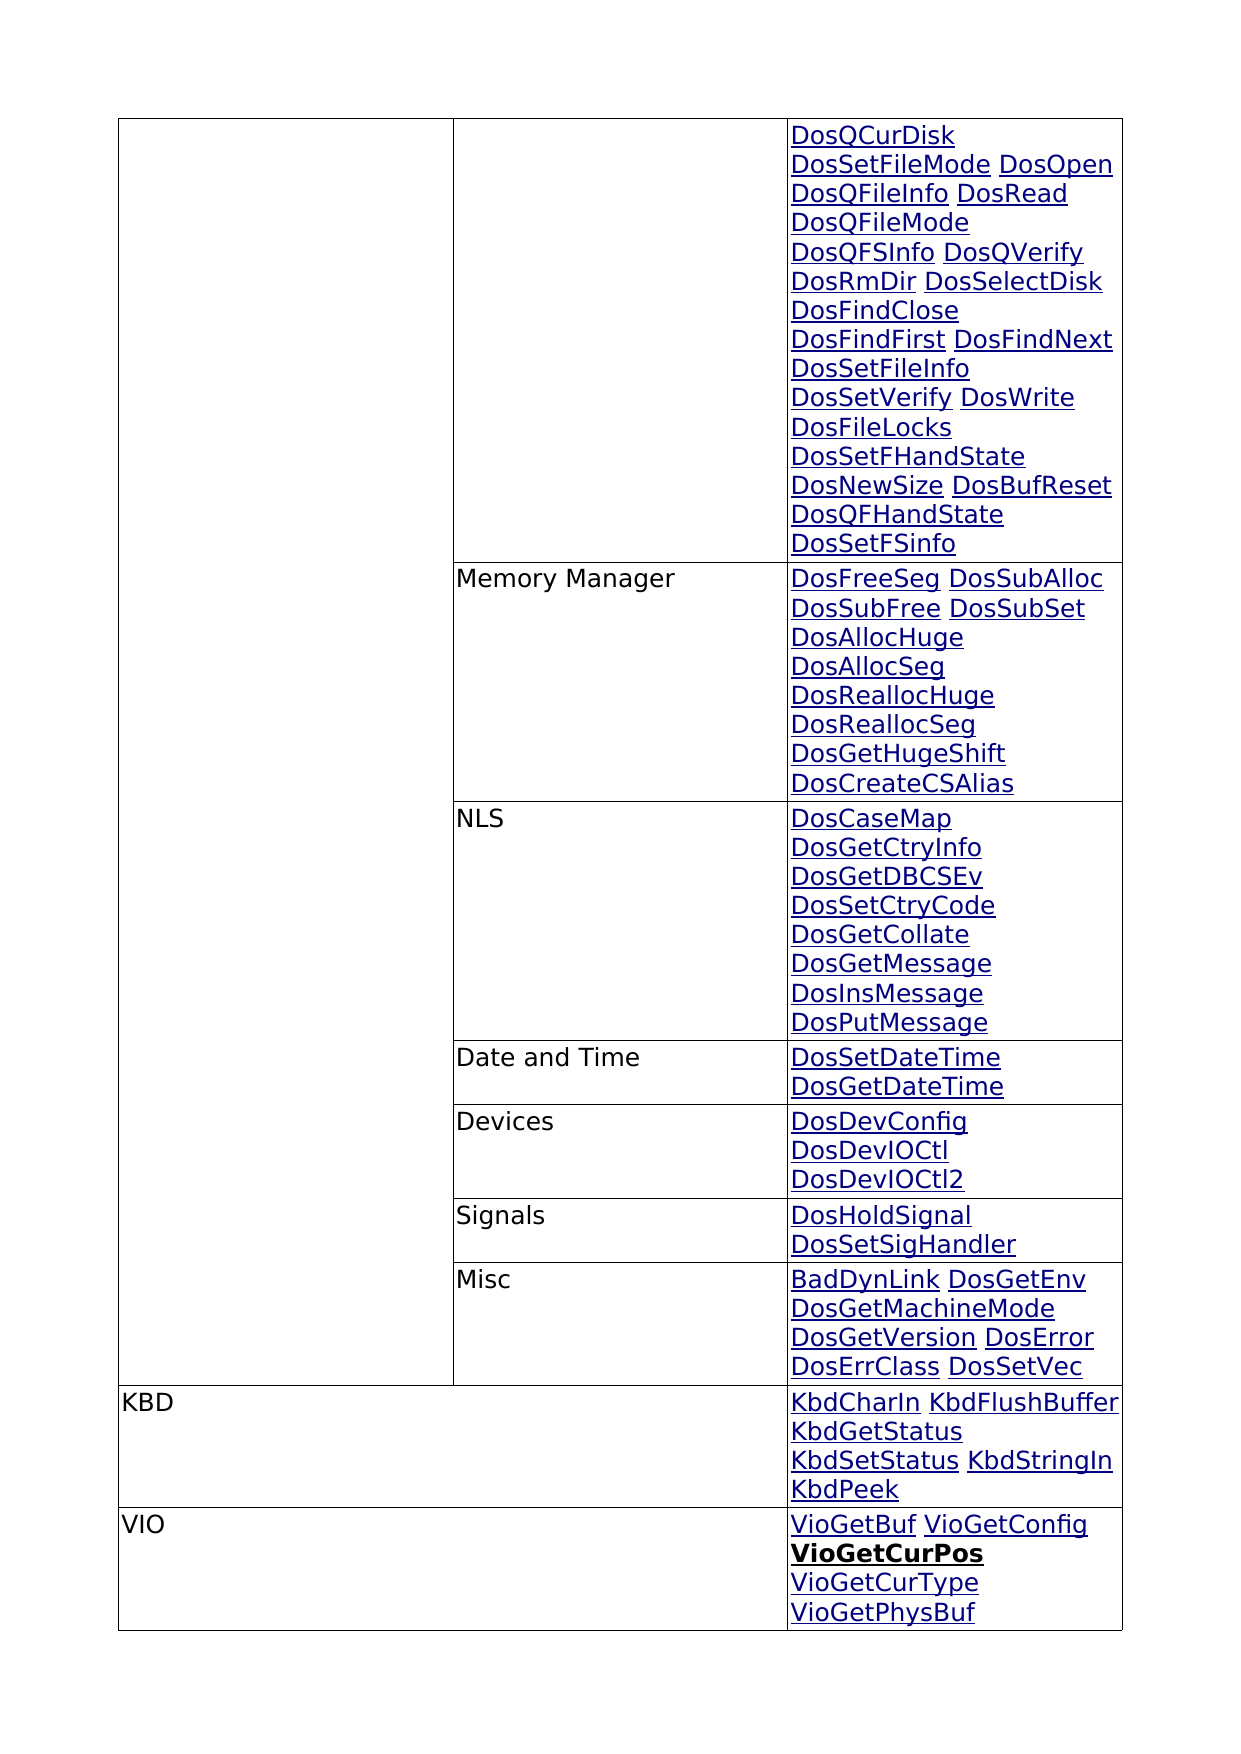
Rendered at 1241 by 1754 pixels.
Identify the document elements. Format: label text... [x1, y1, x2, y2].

table_cell DosDevConfig DosDevIOCtl DosDevIOCtl2 [788, 1105, 1122, 1198]
table_cell BadDynLink DosGetEnv DosGetMachineMode DosGetVersion DosError DosErrClass DosSetVec [788, 1263, 1122, 1385]
table_cell KbdCharIn KbdFlushBuffer KbdGetStatus KbdSetStatus KbdStringIn KbdPeek [788, 1386, 1122, 1507]
table_cell NLS [454, 802, 787, 1040]
table_cell DosCaseMap DosGetCtryInfo DosGetDBCSEv DosSetCtryCode DosGetCollate DosGetMessage DosInsMessage DosPutMessage [788, 802, 1122, 1040]
table_cell Signals [454, 1199, 787, 1262]
table_cell VioGetBuf VioGetConfig VioGetCurPos VioGetCurType VioGetPhysBuf [788, 1508, 1122, 1630]
table_cell DosHoldSignal DosSetSigHandler [788, 1199, 1122, 1262]
table_cell DosFreeSeg DosSubAlloc DosSubFree DosSubSet DosAllocHuge DosAllocSeg DosReallocHuge DosReallocSeg DosGetHugeShift DosCreateCSAlias [788, 563, 1122, 801]
table_cell VIO [119, 1508, 787, 1630]
table_cell [119, 119, 453, 1385]
table_cell [454, 119, 787, 562]
table_cell Date and Time [454, 1041, 787, 1104]
table_cell KBD [119, 1386, 787, 1507]
table_cell Misc [454, 1263, 787, 1385]
table_cell DosQCurDisk DosSetFileMode DosOpen DosQFileInfo DosRead DosQFileMode DosQFSInfo DosQVerify DosRmDir DosSelectDisk DosFindClose DosFindFirst DosFindNext DosSetFileInfo DosSetVerify DosWrite DosFileLocks DosSetFHandState DosNewSize DosBufReset DosQFHandState DosSetFSinfo [788, 119, 1122, 562]
table_cell Memory Manager [454, 563, 787, 801]
table_cell DosSetDateTime DosGetDateTime [788, 1041, 1122, 1104]
table_cell Devices [454, 1105, 787, 1198]
